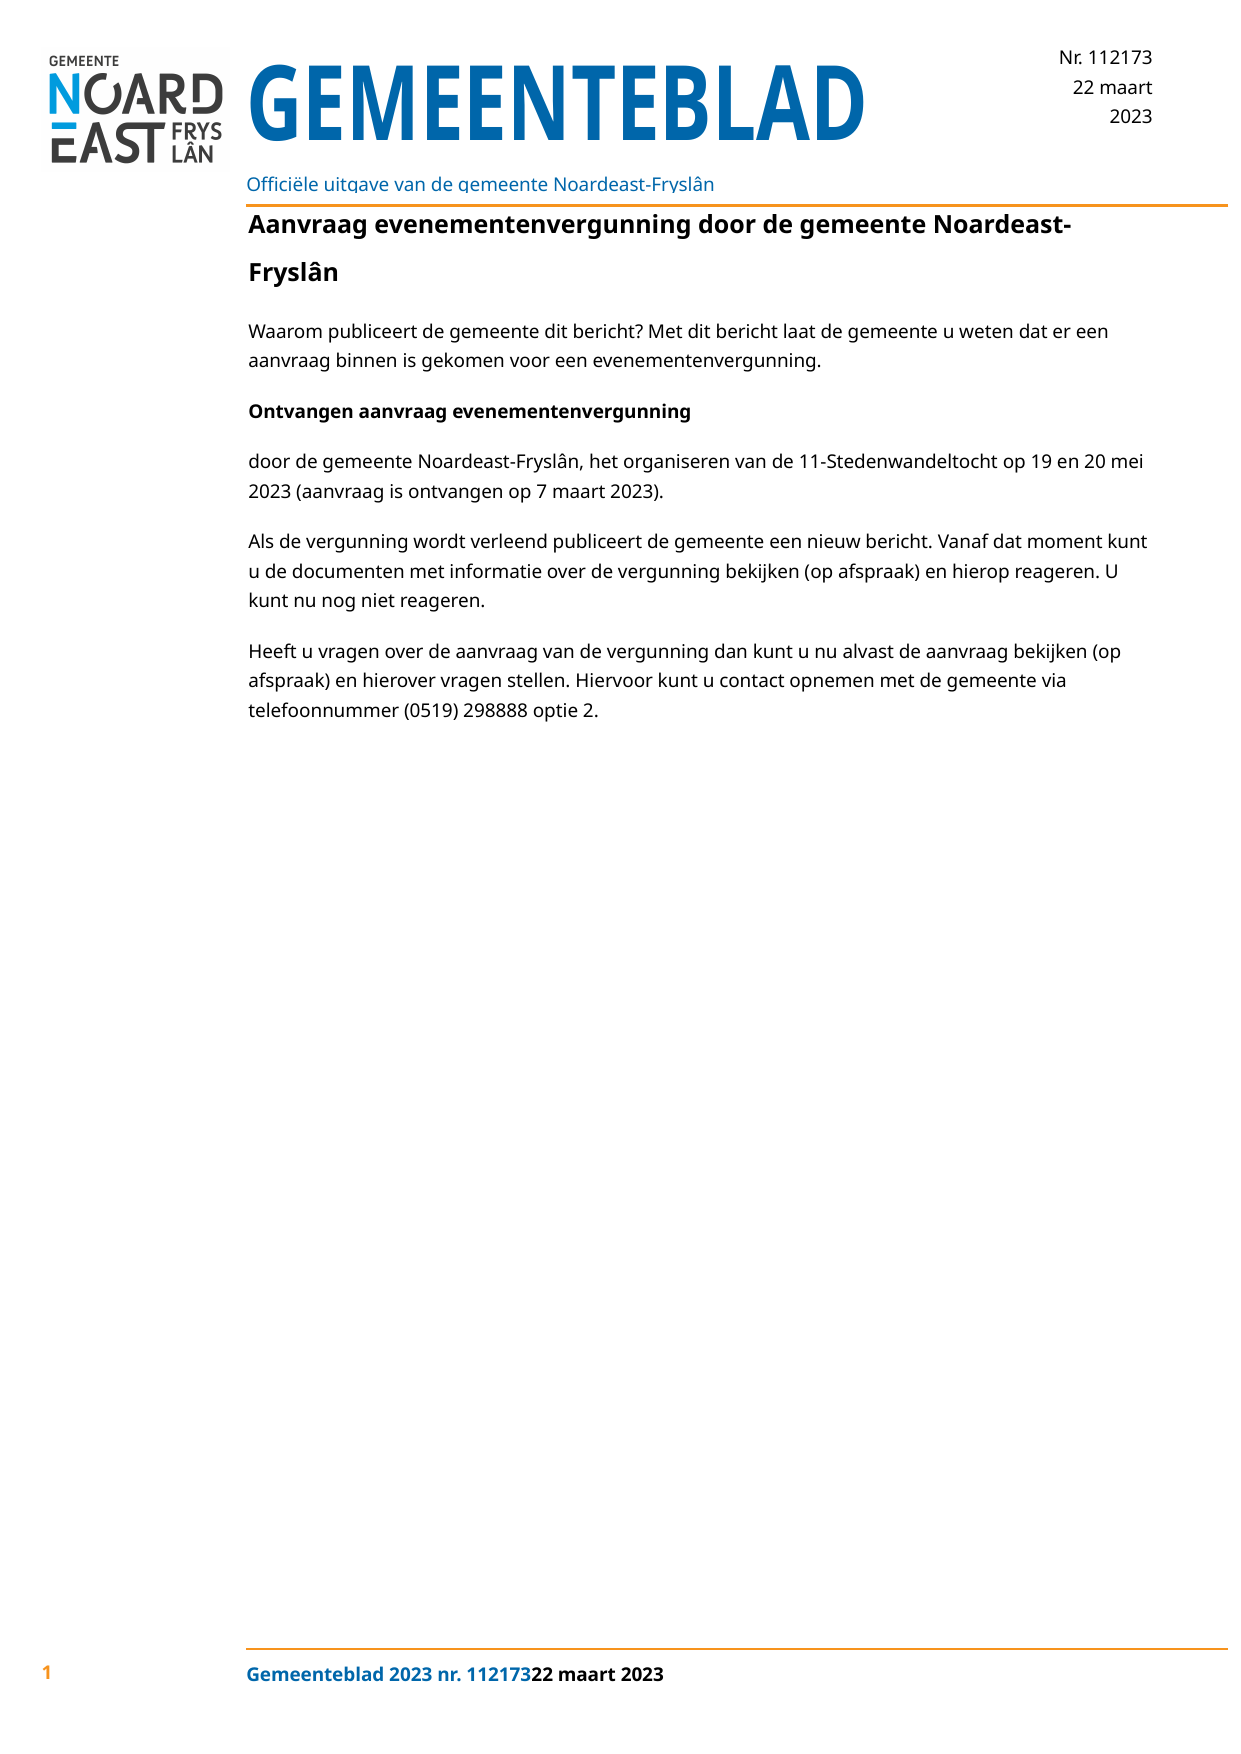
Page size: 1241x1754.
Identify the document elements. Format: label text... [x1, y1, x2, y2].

text Ontvangen aanvraag evenementenvergunning [248, 398, 1152, 424]
text Heeft u vragen over de aanvraag van de vergunning dan kunt u nu alvast de aanvraag bekijken (op afspraak) en hierover vragen stellen. Hiervoor kunt u contact opnemen met de gemeente via telefoonnummer (0519) 298888 optie 2. [248, 638, 1152, 723]
text Aanvraag evenementenvergunning door de gemeente Noardeast-Fryslân [248, 207, 1152, 288]
text Als de vergunning wordt verleend publiceert de gemeente een nieuw bericht. Vanaf dat moment kunt u de documenten met informatie over de vergunning bekijken (op afspraak) en hierop reageren. U kunt nu nog niet reageren. [248, 528, 1152, 613]
text door de gemeente Noardeast-Fryslân, het organiseren van de 11-Stedenwandeltocht op 19 en 20 mei 2023 (aanvraag is ontvangen op 7 maart 2023). [248, 448, 1152, 504]
text Waarom publiceert de gemeente dit bericht? Met dit bericht laat de gemeente u weten dat er een aanvraag binnen is gekomen voor een evenementenvergunning. [248, 318, 1152, 373]
picture [41, 47, 231, 172]
